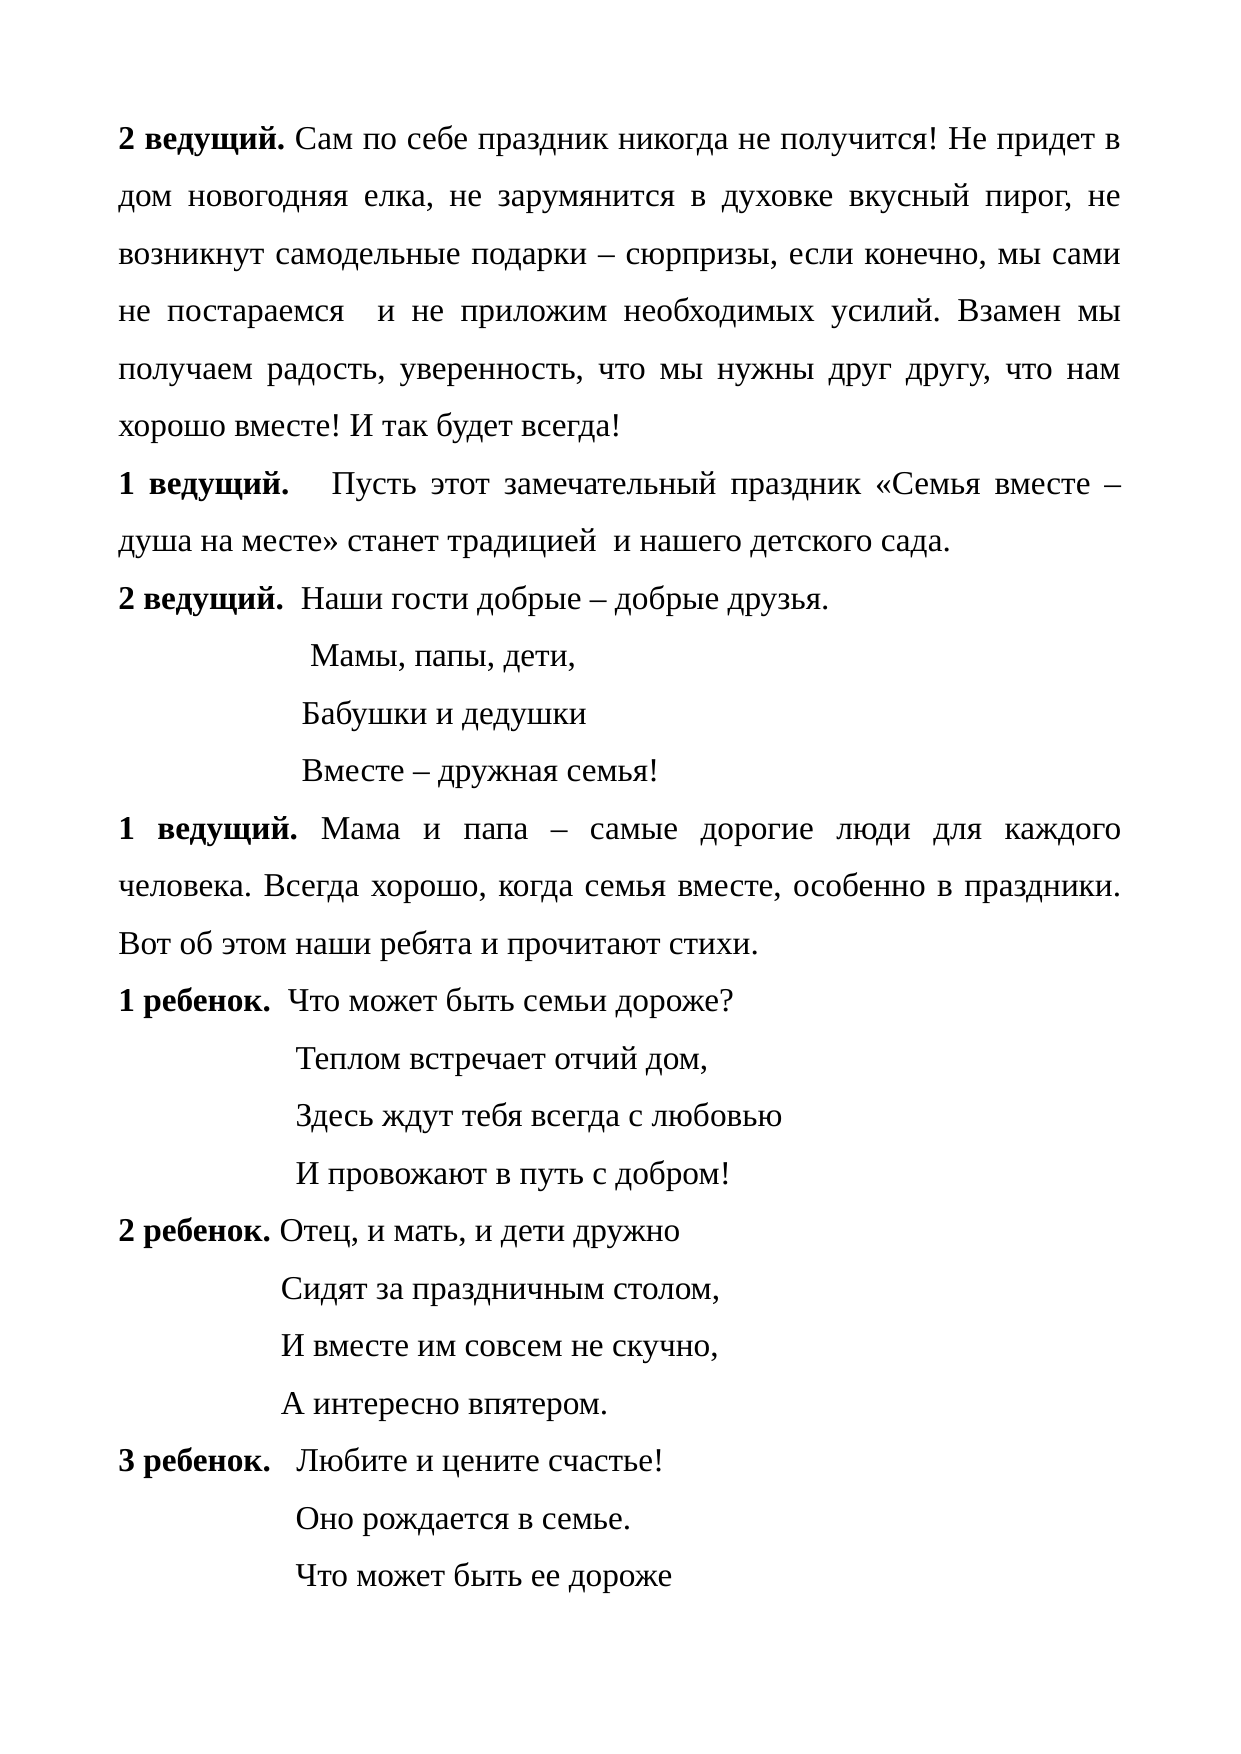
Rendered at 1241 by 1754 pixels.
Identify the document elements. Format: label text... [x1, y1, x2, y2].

text Мамы, папы, дети, [118, 636, 1122, 674]
text Бабушки и дедушки [118, 693, 1122, 731]
text Сидят за праздничным столом, [281, 1268, 1122, 1306]
text Здесь ждут тебя всегда с любовью [295, 1096, 1122, 1134]
text А интересно впятером. [281, 1383, 1122, 1421]
text Что может быть ее дороже [295, 1556, 1122, 1594]
text И провожают в путь с добром! [295, 1153, 1122, 1191]
text Теплом встречает отчий дом, [295, 1038, 1122, 1076]
text 2 ребенок. Отец, и мать, и дети дружно [118, 1211, 1122, 1249]
text Вместе – дружная семья! [118, 751, 1122, 789]
text 2 ведущий. Сам по себе праздник никогда не получится! Не придет в дом новогодняя елка, не зарумянится в духовке вкусный пирог, не возникнут самодельные подарки – сюрпризы, если конечно, мы сами не постараемся и не приложим необходимых усилий. Взамен мы получаем радость, уверенность, что мы нужны друг другу, что нам хорошо вместе! И так будет всегда! [118, 118, 1122, 444]
text 1 ведущий. Мама и папа – самые дорогие люди для каждого человека. Всегда хорошо, когда семья вместе, особенно в праздники. Вот об этом наши ребята и прочитают стихи. [118, 808, 1122, 961]
text 2 ведущий. Наши гости добрые – добрые друзья. [118, 578, 1122, 616]
text 1 ребенок. Что может быть семьи дороже? [118, 981, 1122, 1019]
text Оно рождается в семье. [295, 1498, 1122, 1536]
text И вместе им совсем не скучно, [281, 1326, 1122, 1364]
text 3 ребенок. Любите и цените счастье! [118, 1441, 1122, 1479]
text 1 ведущий. Пусть этот замечательный праздник «Семья вместе – душа на месте» станет традицией и нашего детского сада. [118, 463, 1122, 559]
